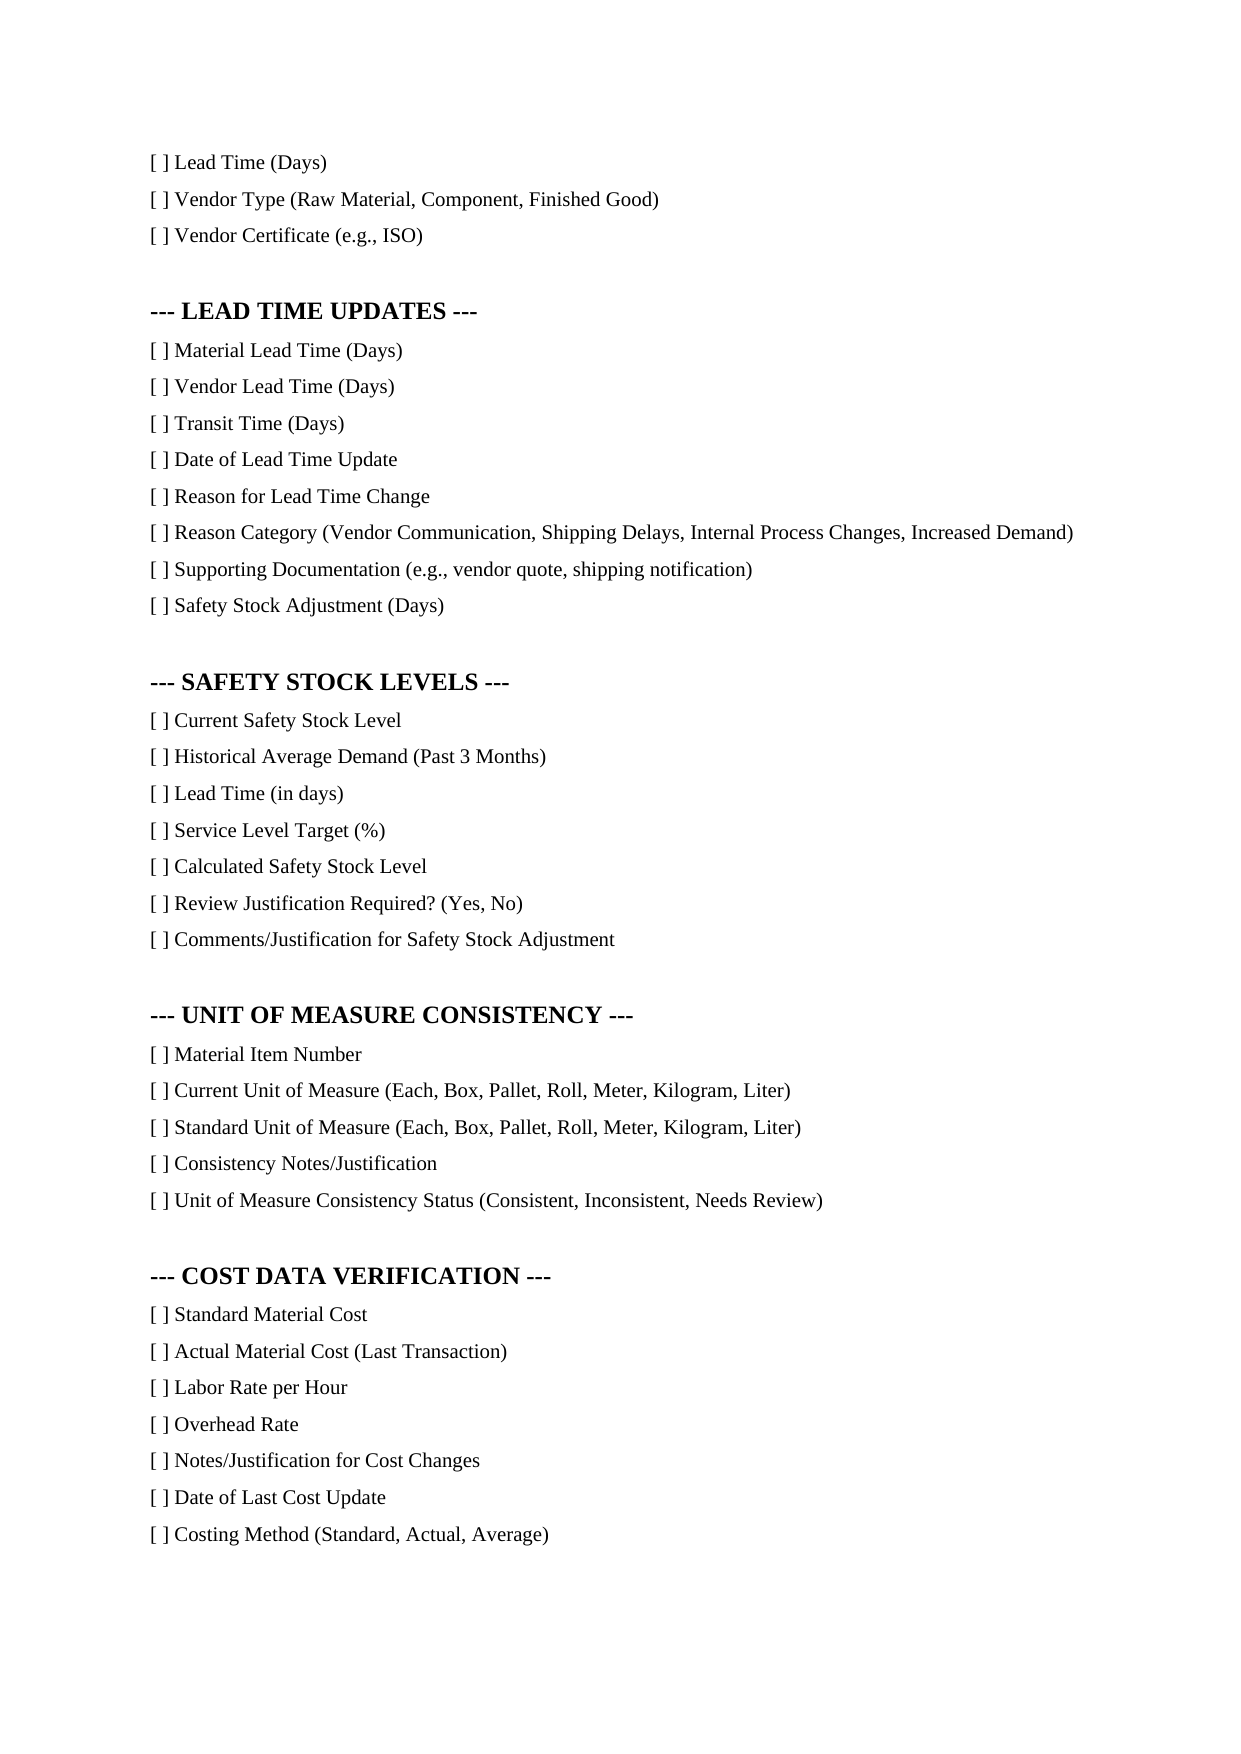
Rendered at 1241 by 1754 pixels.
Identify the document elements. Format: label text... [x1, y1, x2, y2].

text [ ] Date of Lead Time Update [150, 447, 1090, 471]
text [ ] Service Level Target (%) [150, 817, 1090, 842]
text [ ] Overhead Rate [150, 1412, 1090, 1436]
text [ ] Material Item Number [150, 1042, 1090, 1066]
text [ ] Actual Material Cost (Last Transaction) [150, 1339, 1090, 1363]
text --- SAFETY STOCK LEVELS --- [150, 667, 1090, 695]
text [ ] Material Lead Time (Days) [150, 337, 1090, 362]
text [ ] Safety Stock Adjustment (Days) [150, 593, 1090, 617]
text [ ] Standard Unit of Measure (Each, Box, Pallet, Roll, Meter, Kilogram, Liter) [150, 1115, 1090, 1139]
text [ ] Vendor Type (Raw Material, Component, Finished Good) [150, 187, 1090, 211]
text [ ] Current Unit of Measure (Each, Box, Pallet, Roll, Meter, Kilogram, Liter) [150, 1078, 1090, 1102]
text [ ] Unit of Measure Consistency Status (Consistent, Inconsistent, Needs Review) [150, 1188, 1090, 1212]
text [ ] Supporting Documentation (e.g., vendor quote, shipping notification) [150, 557, 1090, 581]
text [ ] Notes/Justification for Cost Changes [150, 1448, 1090, 1472]
text [ ] Labor Rate per Hour [150, 1375, 1090, 1399]
text [ ] Vendor Certificate (e.g., ISO) [150, 223, 1090, 247]
text [ ] Date of Last Cost Update [150, 1485, 1090, 1509]
text [ ] Transit Time (Days) [150, 411, 1090, 435]
text [ ] Consistency Notes/Justification [150, 1151, 1090, 1175]
text [ ] Lead Time (in days) [150, 781, 1090, 805]
text --- COST DATA VERIFICATION --- [150, 1261, 1090, 1290]
text [ ] Review Justification Required? (Yes, No) [150, 891, 1090, 915]
text --- UNIT OF MEASURE CONSISTENCY --- [150, 1000, 1090, 1029]
text [ ] Standard Material Cost [150, 1302, 1090, 1326]
text [ ] Current Safety Stock Level [150, 708, 1090, 732]
text [ ] Reason for Lead Time Change [150, 484, 1090, 508]
text [ ] Costing Method (Standard, Actual, Average) [150, 1522, 1090, 1546]
text [ ] Vendor Lead Time (Days) [150, 374, 1090, 398]
text --- LEAD TIME UPDATES --- [150, 296, 1090, 325]
text [ ] Historical Average Demand (Past 3 Months) [150, 744, 1090, 768]
text [ ] Comments/Justification for Safety Stock Adjustment [150, 927, 1090, 951]
text [ ] Calculated Safety Stock Level [150, 854, 1090, 878]
text [ ] Reason Category (Vendor Communication, Shipping Delays, Internal Process Changes, Increased Demand) [150, 520, 1090, 544]
text [ ] Lead Time (Days) [150, 150, 1090, 174]
